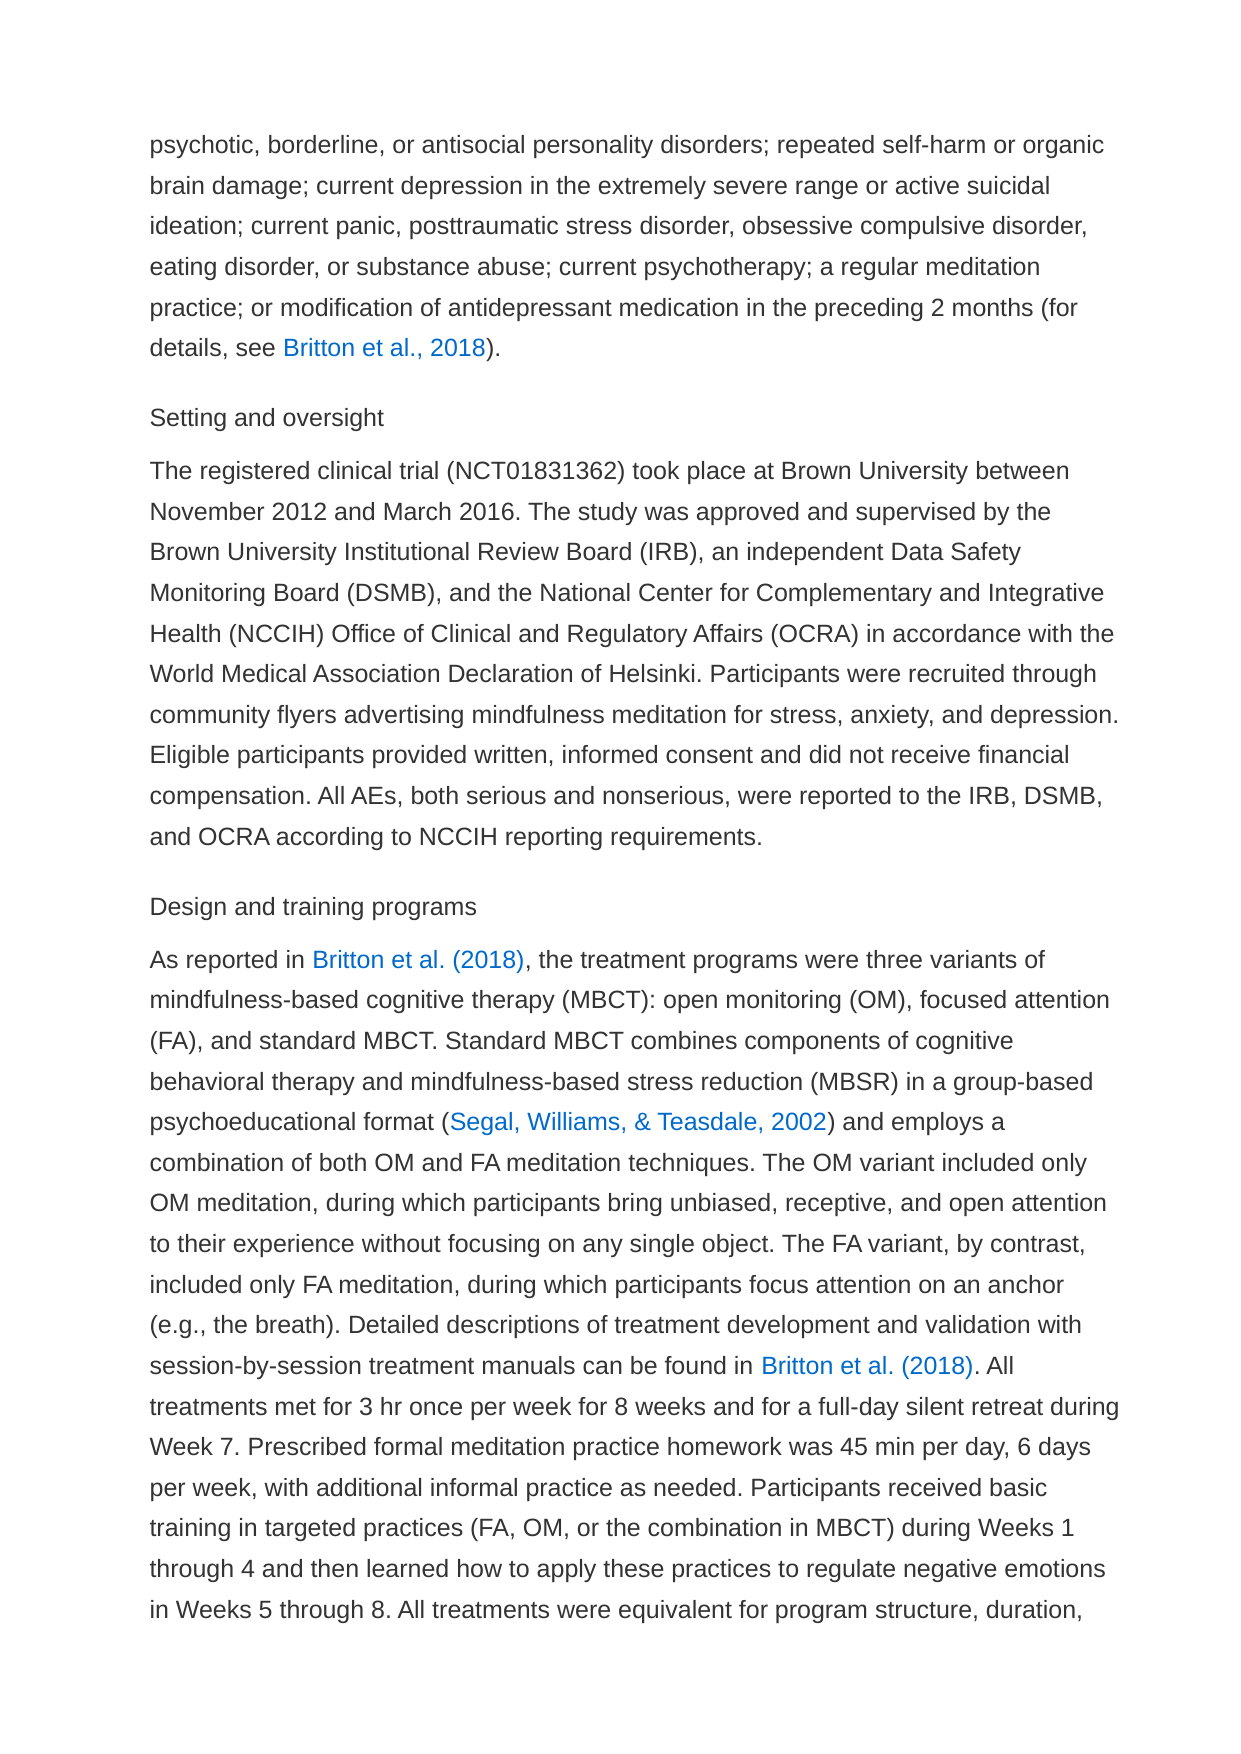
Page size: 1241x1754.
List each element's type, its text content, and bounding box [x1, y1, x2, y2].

text psychotic, borderline, or antisocial personality disorders; repeated self-harm or organic brain damage; current depression in the extremely severe range or active suicidal ideation; current panic, posttraumatic stress disorder, obsessive compulsive disorder, eating disorder, or substance abuse; current psychotherapy; a regular meditation practice; or modification of antidepressant medication in the preceding 2 months (for details, see Britton et al., 2018). [149, 118, 1122, 362]
text As reported in Britton et al. (2018), the treatment programs were three variants of mindfulness-based cognitive therapy (MBCT): open monitoring (OM), focused attention (FA), and standard MBCT. Standard MBCT combines components of cognitive behavioral therapy and mindfulness-based stress reduction (MBSR) in a group-based psychoeducational format (Segal, Williams, & Teasdale, 2002) and employs a combination of both OM and FA meditation techniques. The OM variant included only OM meditation, during which participants bring unbiased, receptive, and open attention to their experience without focusing on any single object. The FA variant, by contrast, included only FA meditation, during which participants focus attention on an anchor (e.g., the breath). Detailed descriptions of treatment development and validation with session-by-session treatment manuals can be found in Britton et al. (2018). All treatments met for 3 hr once per week for 8 weeks and for a full-day silent retreat during Week 7. Prescribed formal meditation practice homework was 45 min per day, 6 days per week, with additional informal practice as needed. Participants received basic training in targeted practices (FA, OM, or the combination in MBCT) during Weeks 1 through 4 and then learned how to apply these practices to regulate negative emotions in Weeks 5 through 8. All treatments were equivalent for program structure, duration, [149, 933, 1122, 1623]
subtitle Setting and oversight [149, 391, 1122, 432]
subtitle Design and training programs [149, 879, 1122, 920]
text The registered clinical trial (NCT01831362) took place at Brown University between November 2012 and March 2016. The study was approved and supervised by the Brown University Institutional Review Board (IRB), an independent Data Safety Monitoring Board (DSMB), and the National Center for Complementary and Integrative Health (NCCIH) Office of Clinical and Regulatory Affairs (OCRA) in accordance with the World Medical Association Declaration of Helsinki. Participants were recruited through community flyers advertising mindfulness meditation for stress, anxiety, and depression. Eligible participants provided written, informed consent and did not receive financial compensation. All AEs, both serious and nonserious, were reported to the IRB, DSMB, and OCRA according to NCCIH reporting requirements. [149, 444, 1122, 850]
